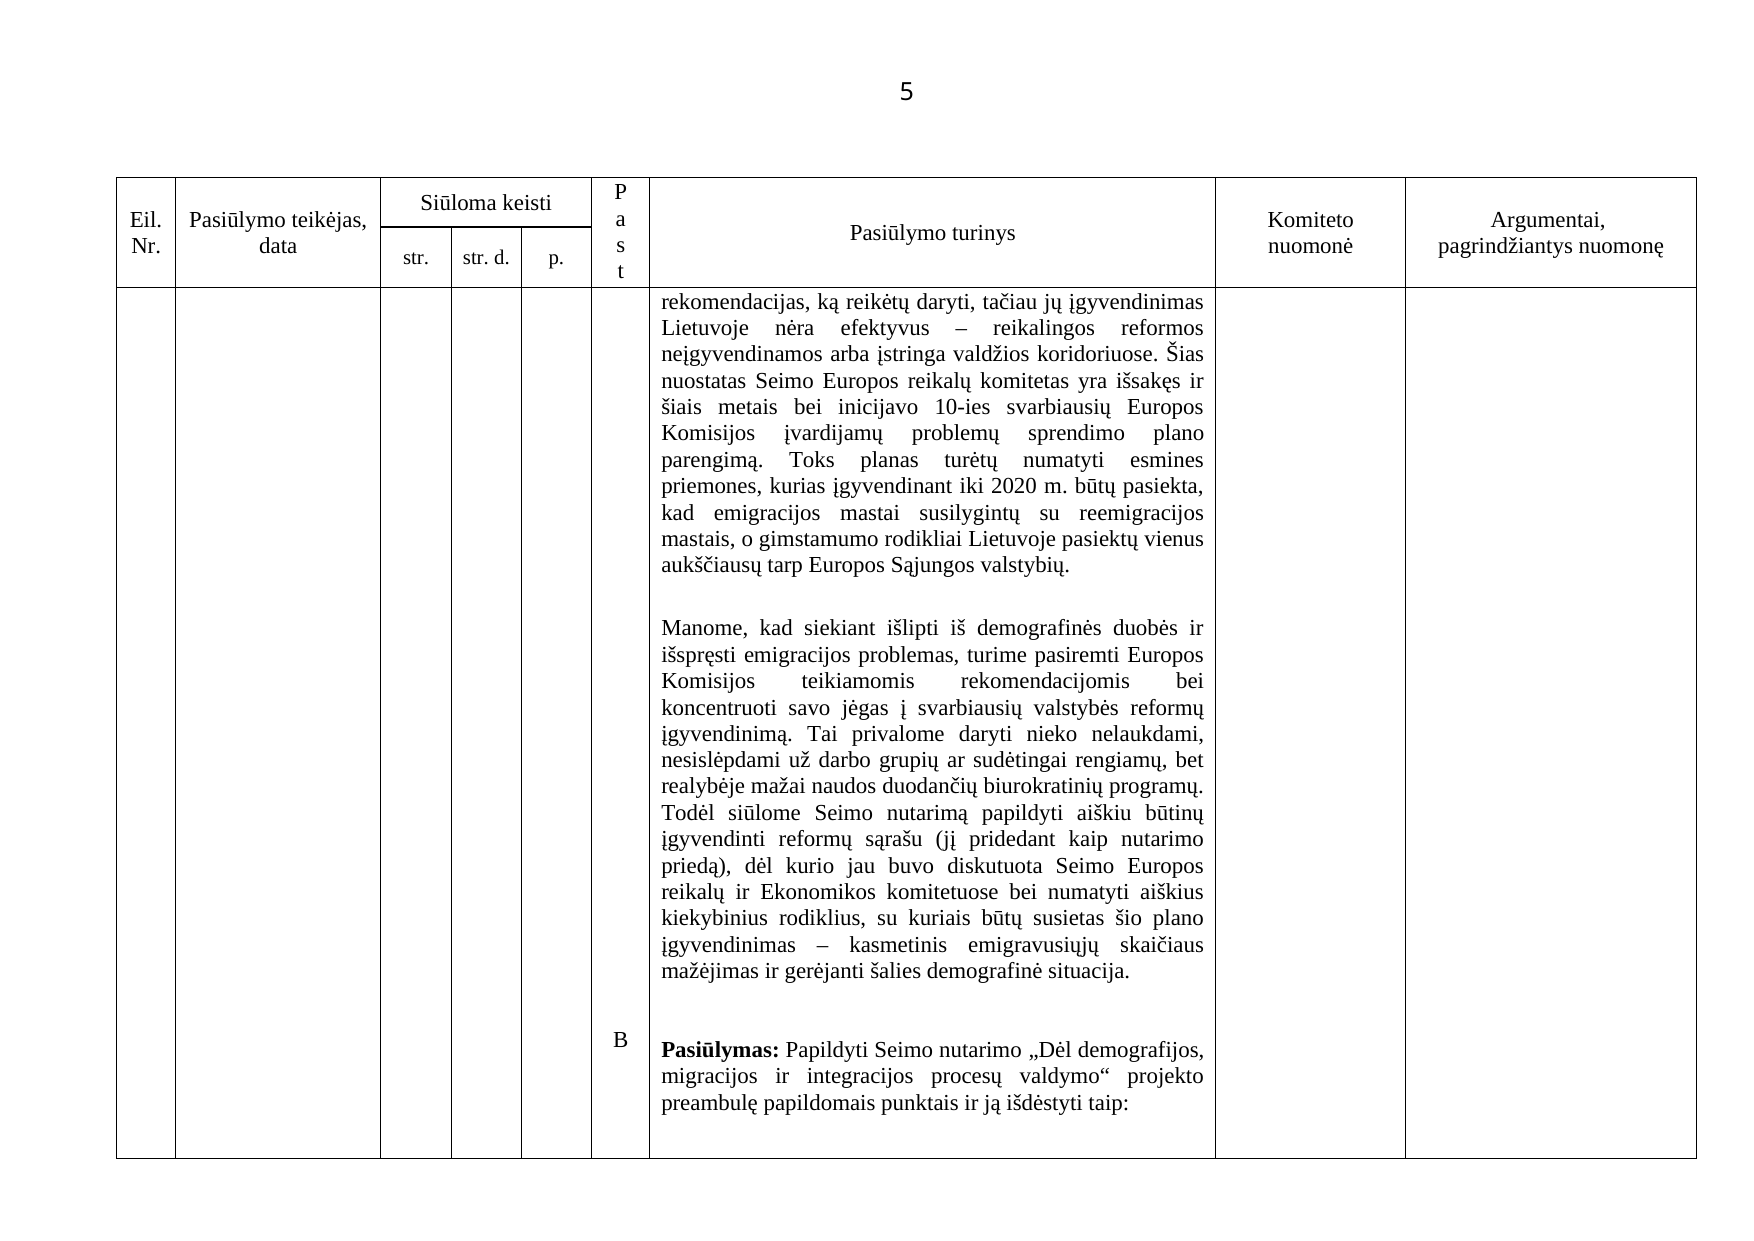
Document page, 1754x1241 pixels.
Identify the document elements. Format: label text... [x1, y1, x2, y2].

table_cell [381, 288, 451, 1157]
table_header Eil. Nr. [117, 178, 175, 287]
table_cell str. [381, 228, 451, 287]
table_header Pasiūlymo turinys [650, 178, 1215, 287]
table_cell rekomendacijas, ką reikėtų daryti, tačiau jų įgyvendinimas Lietuvoje nėra efektyvus – reikalingos reformos neįgyvendinamos arba įstringa valdžios koridoriuose. Šias nuostatas Seimo Europos reikalų komitetas yra išsakęs ir šiais metais bei inicijavo 10-ies svarbiausių Europos Komisijos įvardijamų problemų sprendimo plano parengimą. Toks planas turėtų numatyti esmines priemones, kurias įgyvendinant iki 2020 m. būtų pasiekta, kad emigracijos mastai susilygintų su reemigracijos mastais, o gimstamumo rodikliai Lietuvoje pasiektų vienus aukščiausų tarp Europos Sąjungos valstybių. Manome, kad siekiant išlipti iš demografinės duobės ir išspręsti emigracijos problemas, turime pasiremti Europos Komisijos teikiamomis rekomendacijomis bei koncentruoti savo jėgas į svarbiausių valstybės reformų įgyvendinimą. Tai privalome daryti nieko nelaukdami, nesislėpdami už darbo grupių ar sudėtingai rengiamų, bet realybėje mažai naudos duodančių biurokratinių programų. Todėl siūlome Seimo nutarimą papildyti aiškiu būtinų įgyvendinti reformų sąrašu (jį pridedant kaip nutarimo priedą), dėl kurio jau buvo diskutuota Seimo Europos reikalų ir Ekonomikos komitetuose bei numatyti aiškius kiekybinius rodiklius, su kuriais būtų susietas šio plano įgyvendinimas – kasmetinis emigravusiųjų skaičiaus mažėjimas ir gerėjanti šalies demografinė situacija. Pasiūlymas: Papildyti Seimo nutarimo „Dėl demografijos, migracijos ir integracijos procesų valdymo“ projekto preambulę papildomais punktais ir ją išdėstyti taip: [650, 288, 1215, 1157]
table_cell [117, 288, 175, 1157]
table_cell p. [522, 228, 591, 287]
table_cell [1406, 288, 1696, 1157]
table_header Pastabos [592, 178, 649, 287]
table_cell str. d. [452, 228, 521, 287]
table_header Argumentai, pagrindžiantys nuomonę [1406, 178, 1696, 287]
table_cell B [592, 288, 649, 1157]
table_cell [1216, 288, 1405, 1157]
table_header Siūloma keisti [381, 178, 591, 226]
table_cell [176, 288, 380, 1157]
table_header Komiteto nuomonė [1216, 178, 1405, 287]
table_cell [452, 288, 521, 1157]
table_header Pasiūlymo teikėjas, data [176, 178, 380, 287]
table_cell [522, 288, 591, 1157]
